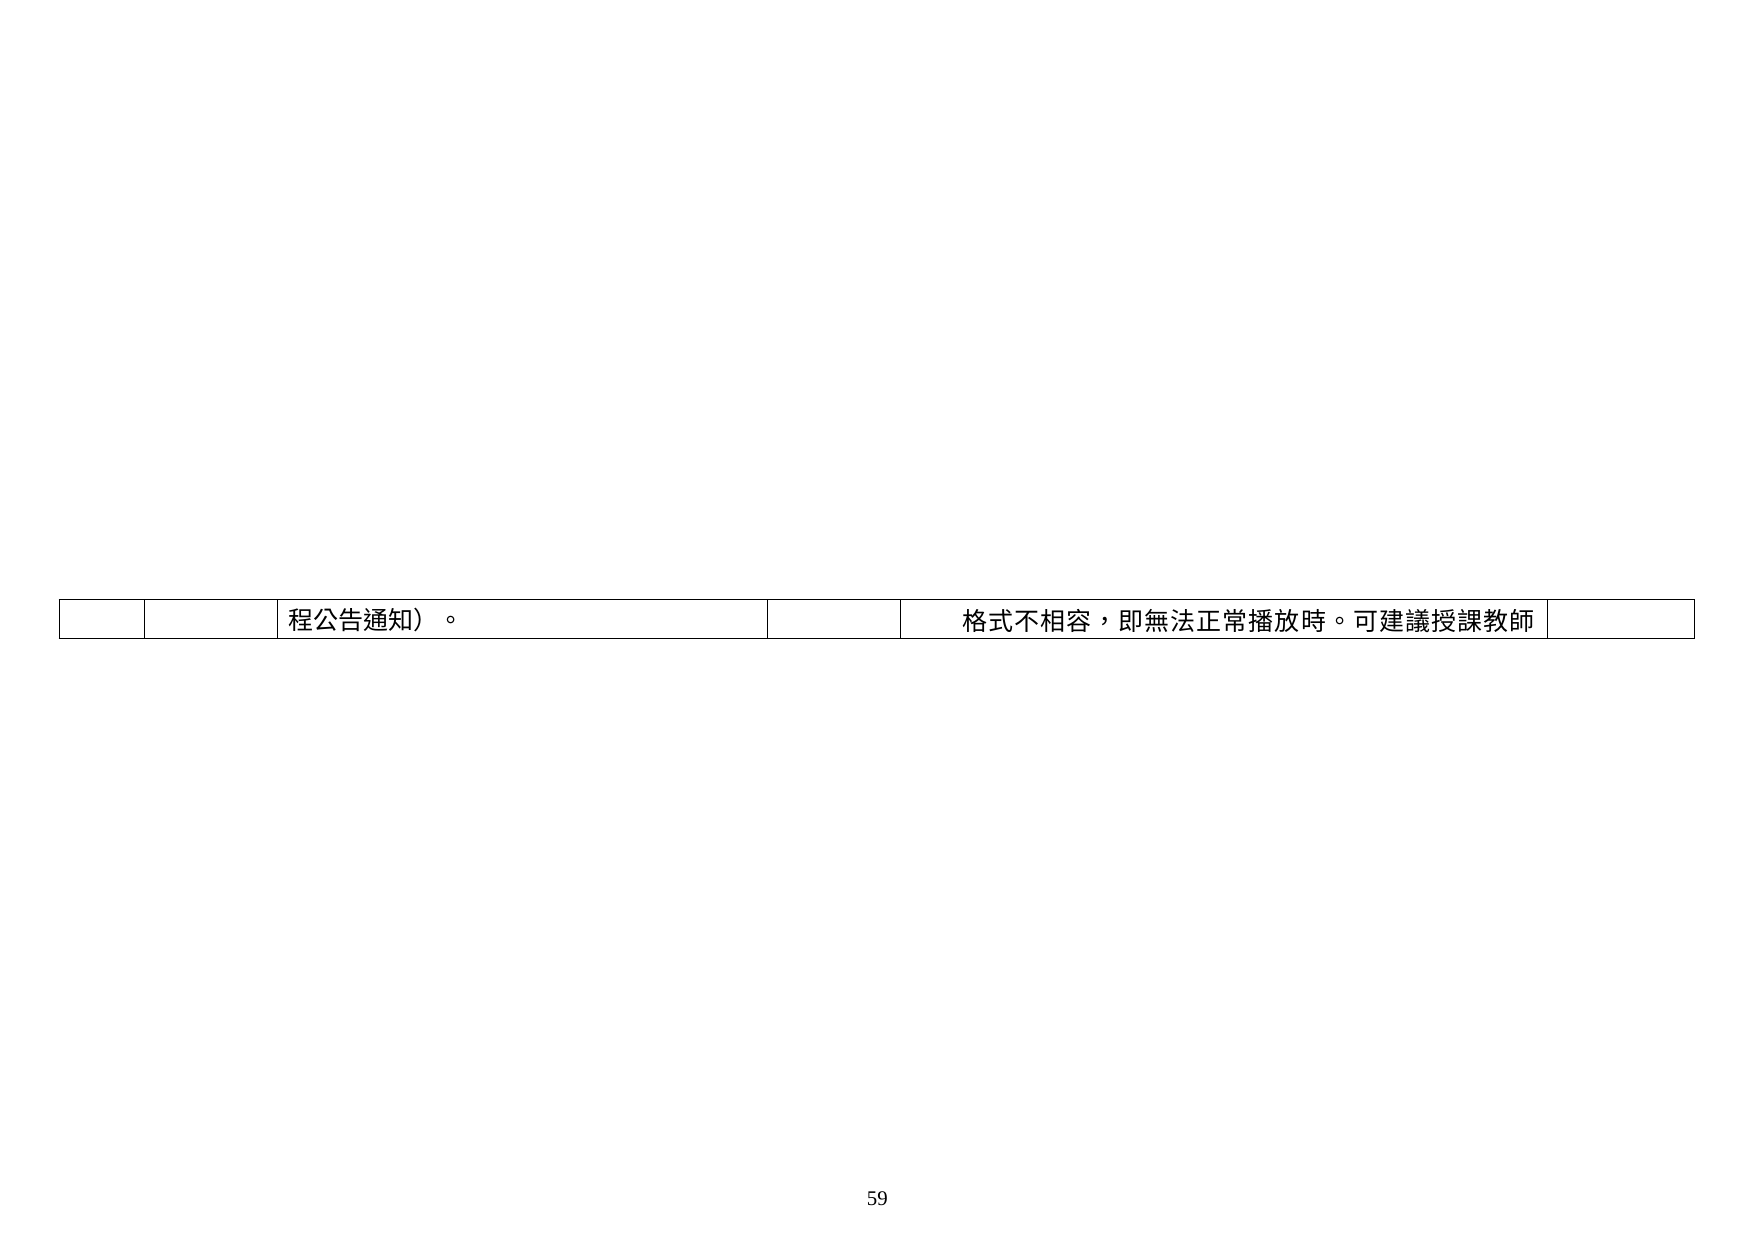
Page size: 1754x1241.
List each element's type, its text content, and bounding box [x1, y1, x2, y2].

table_cell 教務處回覆： 本校i-learning 2.0 網路學園，由資訊處開發，為學校統一使用之教學平台，並無提供其它教學平台交替使用。 當教材影片檔案規格，與教學平台建議的影片檔案格式不相容，即無法正常播放時。可建議授課教師依據平台「網站操作說明-教師篇」，有關「教材編製」之「如何使影音檔可即時瀏覽不用等待」的說明文件進行轉檔後上傳影片，即可解決無法播放之問題。 使用平台時，如出現連線逾時或系統發生問題，可將問題發生時間及敘明問題內容描述，並附上截圖畫面等佐證資料，在下列二處服務管道擇一反應，後續將有專人協助回覆。 填寫工作單反應：登入本校i-touch網頁，點選資訊處à工作單系統à填寫申請à專業諮詢。 平台討論區留言：登入本校i-learning 2.0à各類課程à網站操作說明(學習者篇)à操作問題討論區。 [901, 600, 1547, 638]
table_cell [145, 600, 277, 638]
table_cell [1548, 600, 1694, 638]
table_cell [60, 600, 144, 638]
table_cell [768, 600, 900, 638]
table_cell 程公告通知）。 [278, 600, 767, 638]
